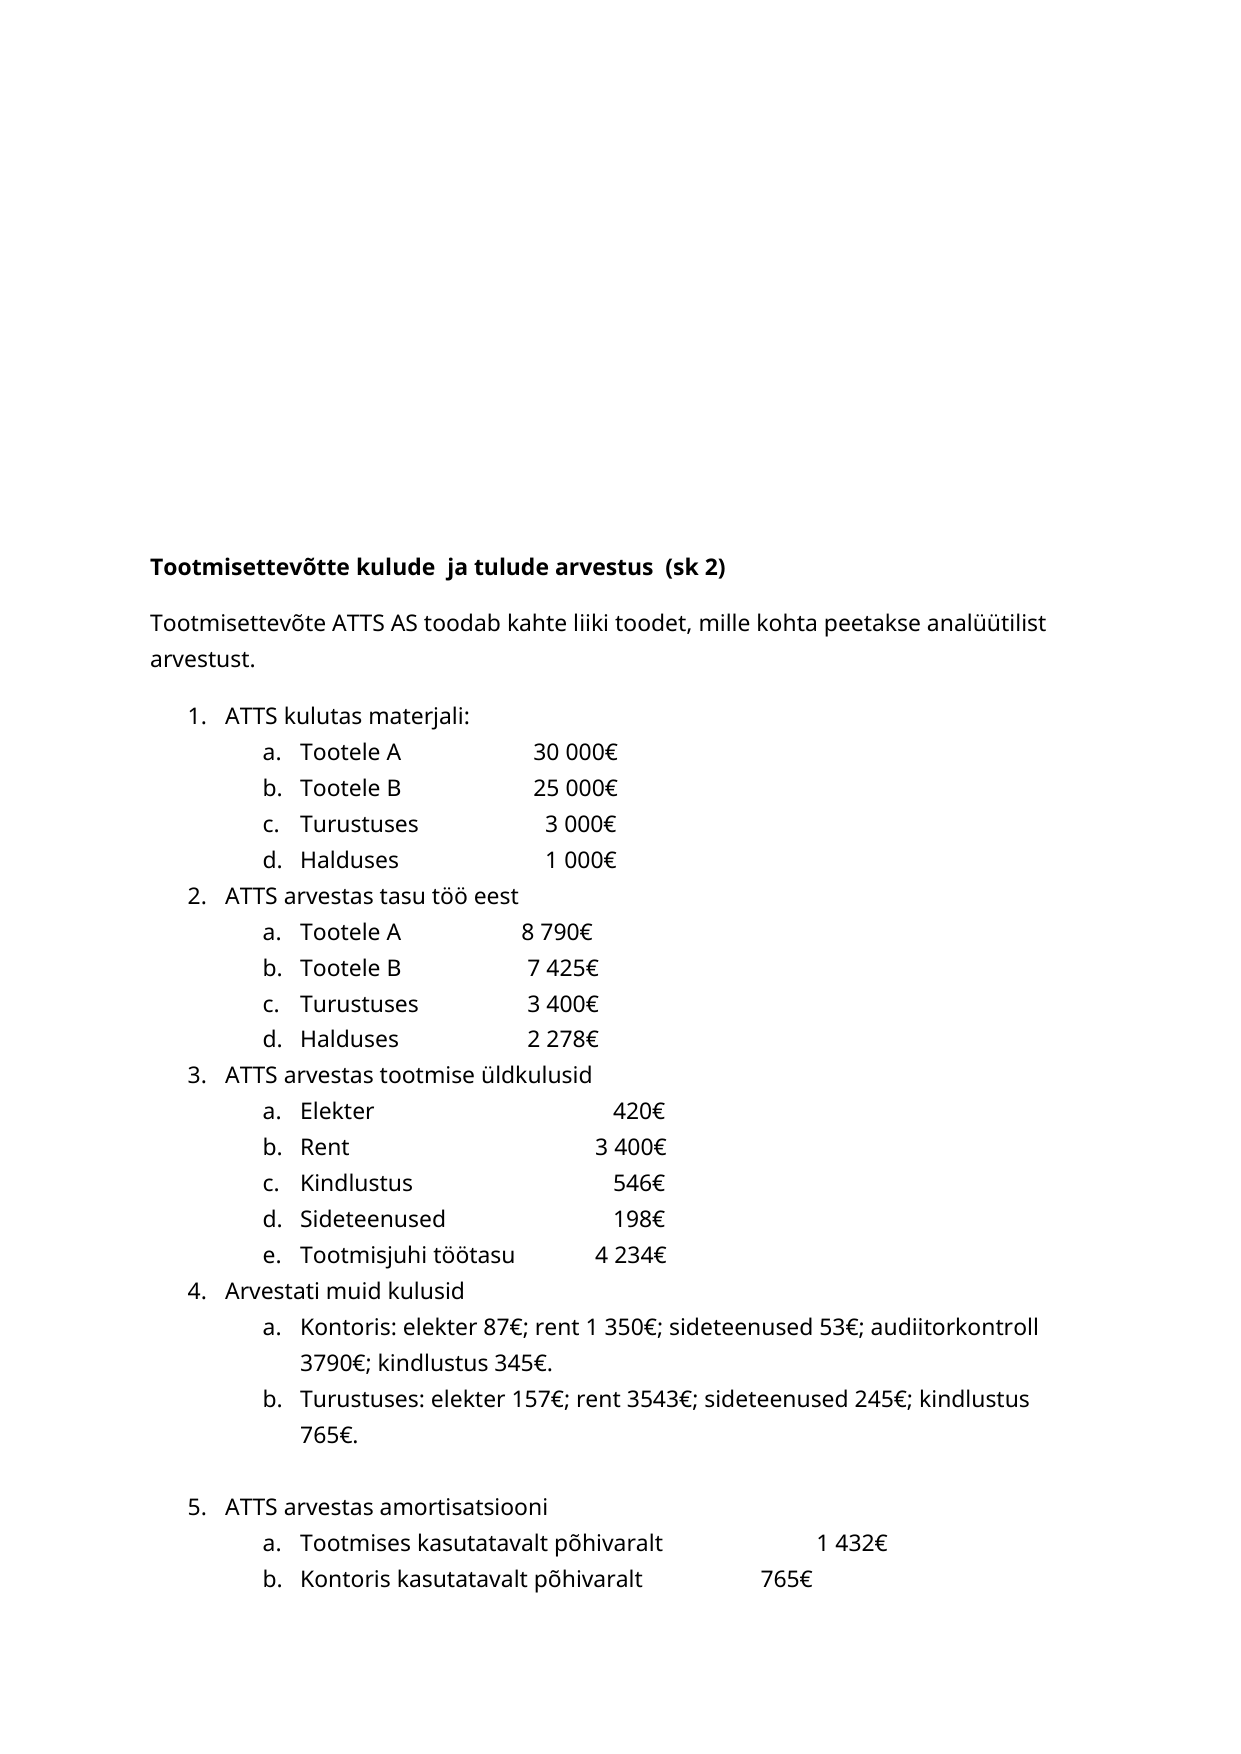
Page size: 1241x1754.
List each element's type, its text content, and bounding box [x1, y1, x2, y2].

list ATTS arvestas tootmise üldkulusid [187, 1059, 1090, 1091]
list Arvestati muid kulusid [187, 1275, 1090, 1306]
text Tootmisettevõte ATTS AS toodab kahte liiki toodet, mille kohta peetakse analüütilist arvestust. [150, 607, 1090, 674]
list Tootmisjuhi töötasu 4 234€ [262, 1239, 1090, 1270]
list Kontoris: elekter 87€; rent 1 350€; sideteenused 53€; audiitorkontroll 3790€; kindlustus 345€. [262, 1311, 1090, 1378]
list ATTS kulutas materjali: [187, 700, 1090, 731]
list Sideteenused 198€ [262, 1203, 1090, 1234]
list ATTS arvestas amortisatsiooni [187, 1491, 1090, 1522]
list Elekter 420€ [262, 1095, 1090, 1127]
list Kindlustus 546€ [262, 1167, 1090, 1198]
list Kontoris kasutatavalt põhivaralt 765€ [262, 1562, 1090, 1594]
list Rent 3 400€ [262, 1131, 1090, 1162]
list Halduses 1 000€ [262, 844, 1090, 875]
list Tootele A 30 000€ [262, 736, 1090, 767]
list Turustuses 3 400€ [262, 987, 1090, 1019]
list Tootele A 8 790€ [262, 916, 1090, 947]
list Tootmises kasutatavalt põhivaralt 1 432€ [262, 1527, 1090, 1558]
list Tootele B 7 425€ [262, 952, 1090, 983]
list Halduses 2 278€ [262, 1023, 1090, 1055]
list Turustuses: elekter 157€; rent 3543€; sideteenused 245€; kindlustus 765€. [262, 1383, 1090, 1450]
list Tootele B 25 000€ [262, 772, 1090, 803]
list Turustuses 3 000€ [262, 808, 1090, 839]
text Tootmisettevõtte kulude ja tulude arvestus (sk 2) [150, 551, 1090, 582]
list ATTS arvestas tasu töö eest [187, 880, 1090, 911]
